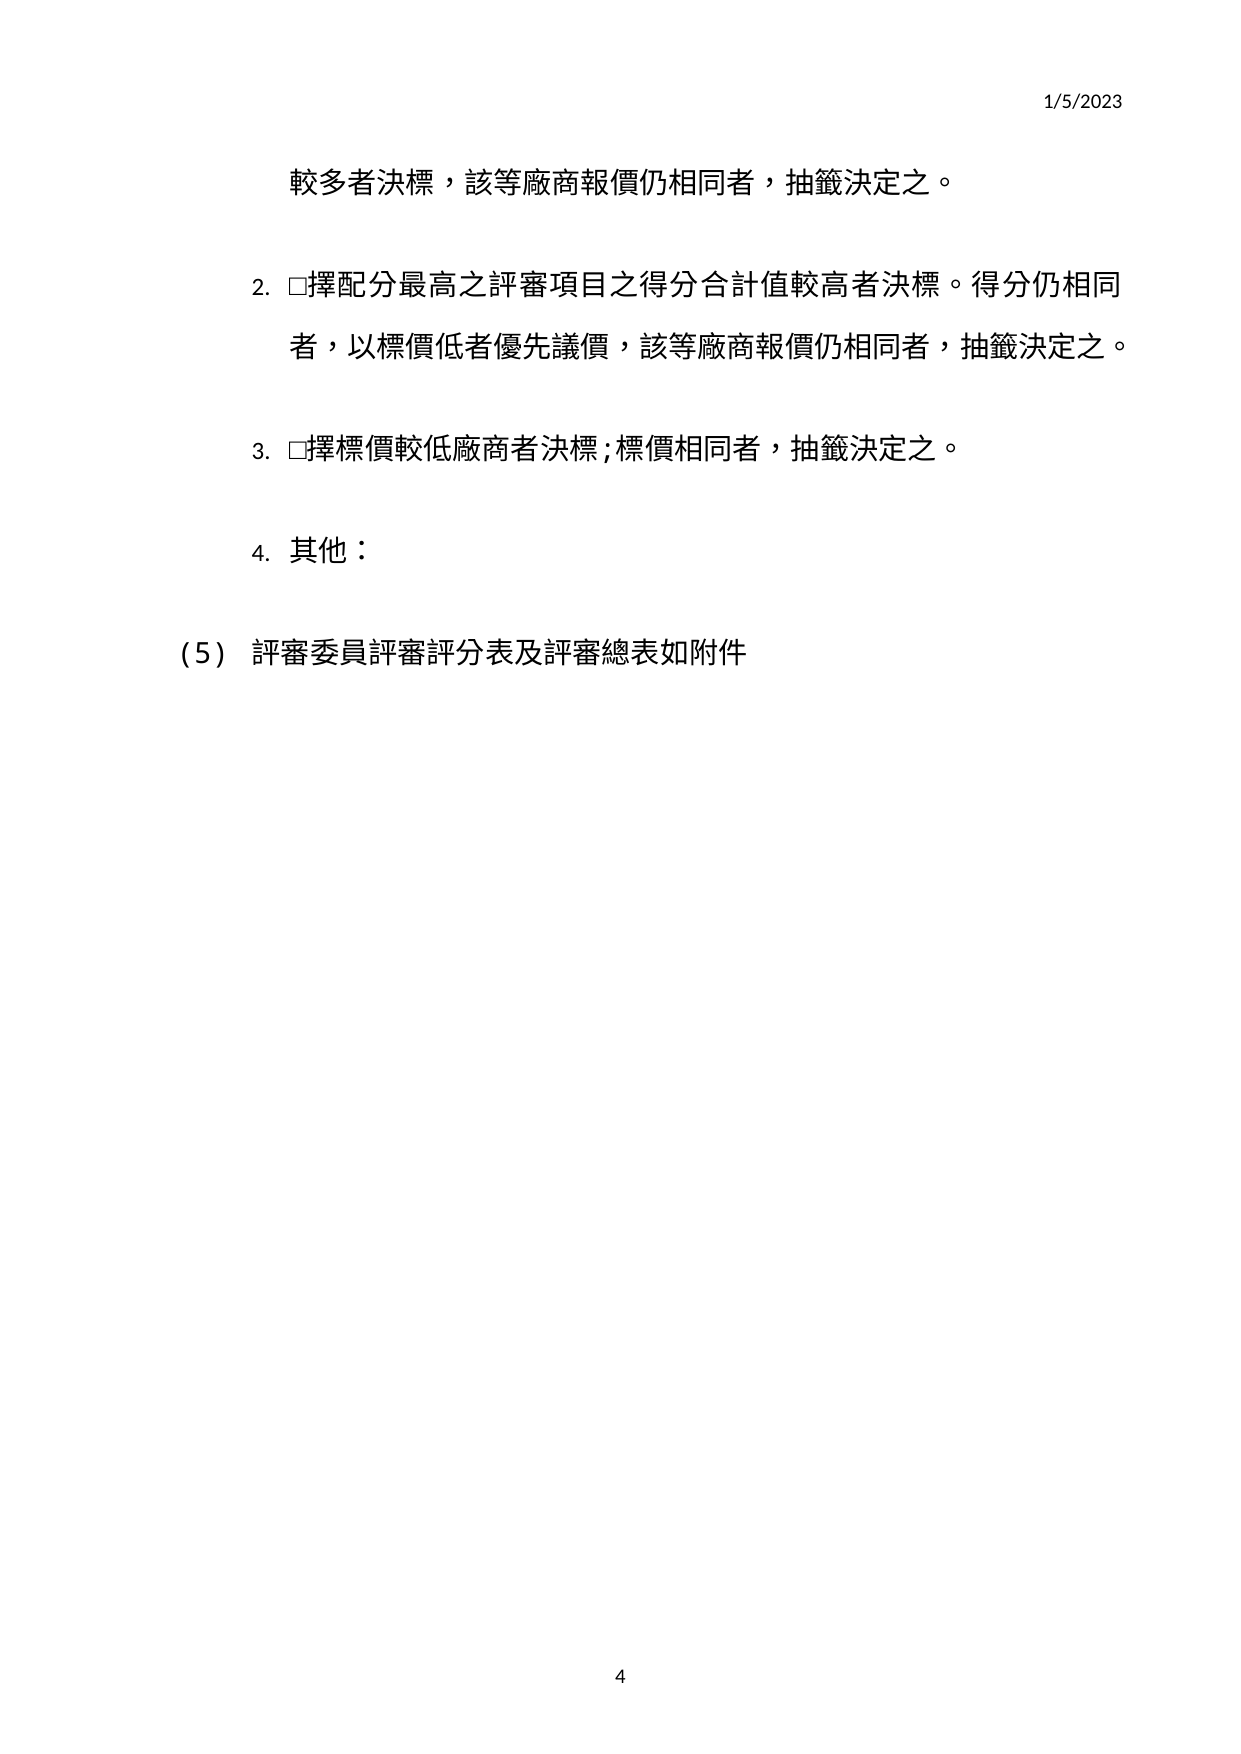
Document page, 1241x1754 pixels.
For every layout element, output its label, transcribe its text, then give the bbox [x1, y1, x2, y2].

list 較多者決標，該等廠商報價仍相同者，抽籤決定之。 [251, 139, 1122, 201]
list 評審委員評審評分表及評審總表如附件 [176, 609, 1122, 672]
list 其他： [251, 507, 1122, 570]
list □擇配分最高之評審項目之得分合計值較高者決標。得分仍相同者，以標價低者優先議價，該等廠商報價仍相同者，抽籤決定之。 [251, 241, 1122, 366]
list □擇標價較低廠商者決標;標價相同者，抽籤決定之。 [251, 405, 1122, 468]
